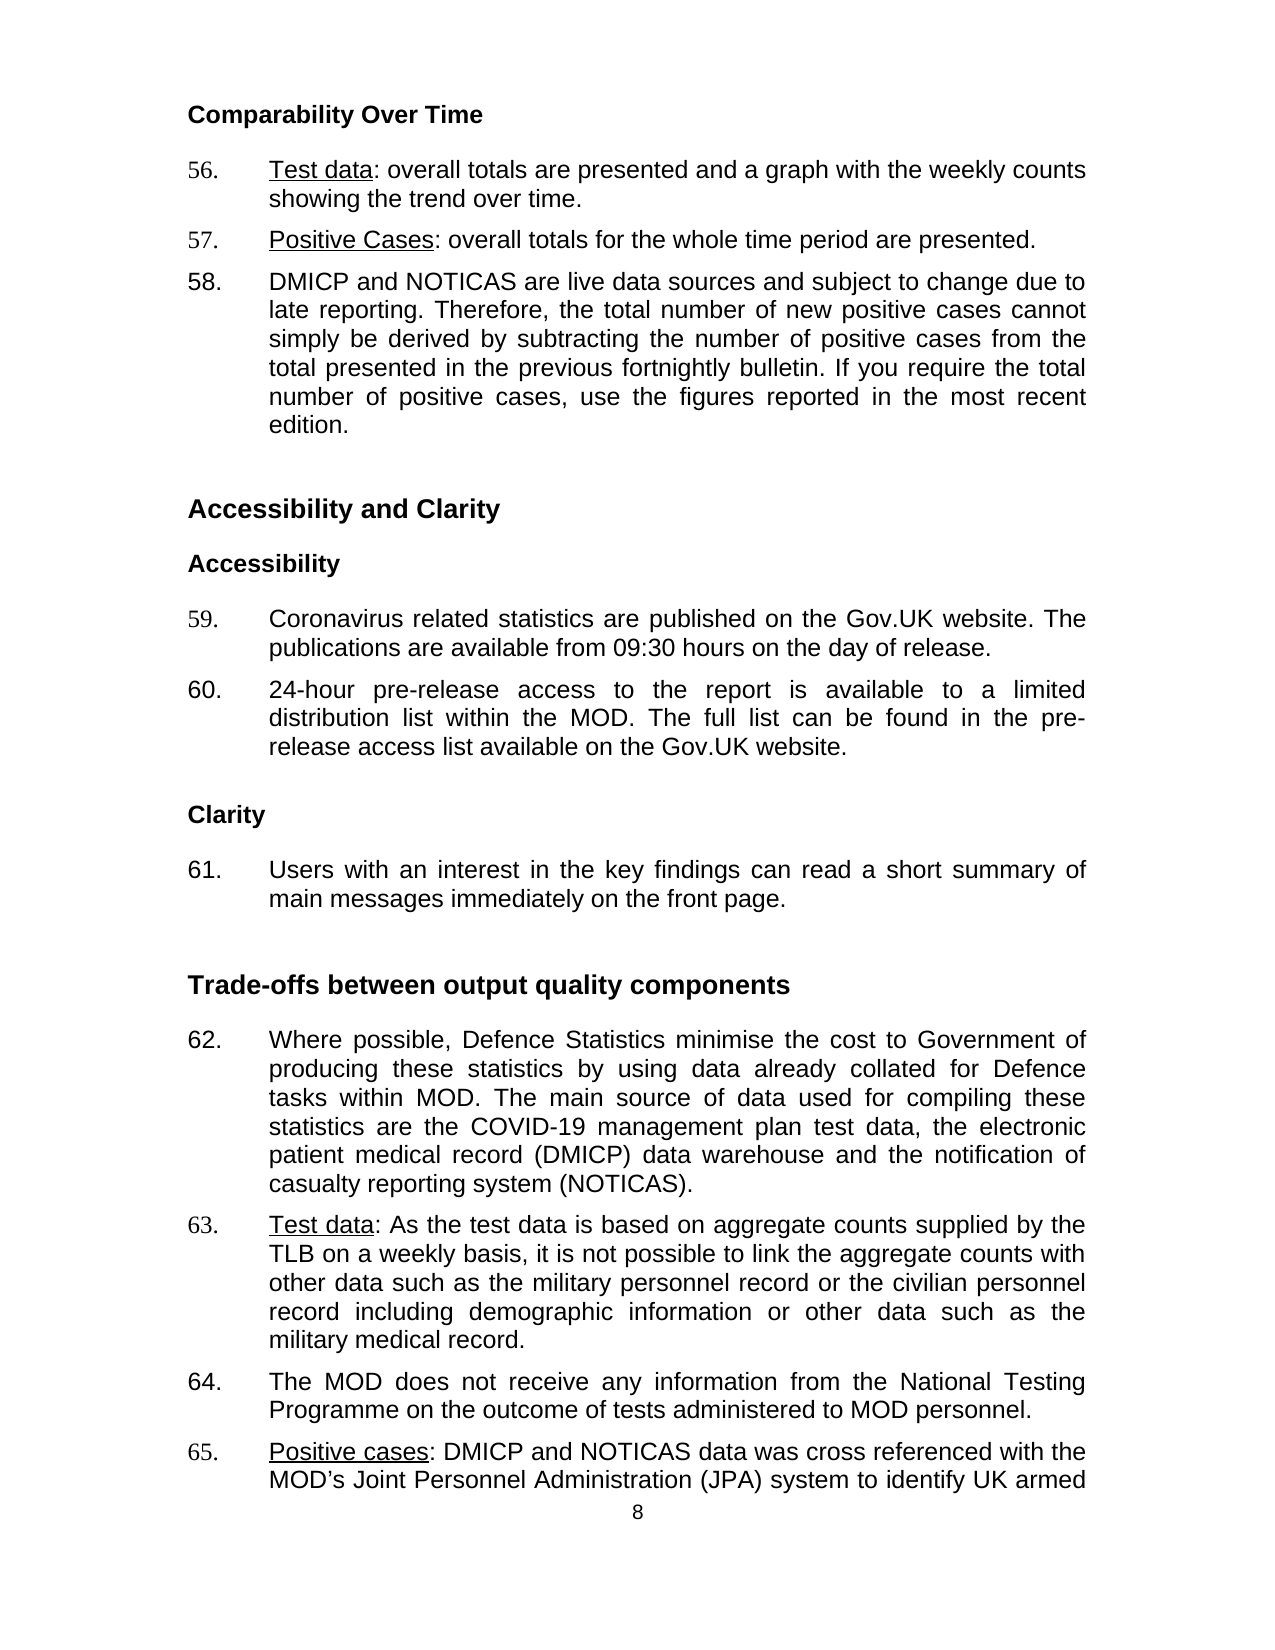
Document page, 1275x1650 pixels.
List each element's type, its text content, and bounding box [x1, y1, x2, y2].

list Test data: As the test data is based on aggregate counts supplied by the TLB on a weekly basis, it is not possible to link the aggregate counts with other data such as the military personnel record or the civilian personnel record including demographic information or other data such as the military medical record. [187, 1210, 1087, 1354]
list Where possible, Defence Statistics minimise the cost to Government of producing these statistics by using data already collated for Defence tasks within MOD. The main source of data used for compiling these statistics are the COVID-19 management plan test data, the electronic patient medical record (DMICP) data warehouse and the notification of casualty reporting system (NOTICAS). [187, 1025, 1087, 1198]
list Test data: overall totals are presented and a graph with the weekly counts showing the trend over time. [187, 155, 1087, 213]
text Comparability Over Time [187, 100, 1087, 129]
text Accessibility [187, 549, 1087, 578]
list Positive Cases: overall totals for the whole time period are presented. [187, 225, 1087, 254]
list Positive cases: DMICP and NOTICAS data was cross referenced with the MOD’s Joint Personnel Administration (JPA) system to identify UK armed [187, 1437, 1087, 1494]
list DMICP and NOTICAS are live data sources and subject to change due to late reporting. Therefore, the total number of new positive cases cannot simply be derived by subtracting the number of positive cases from the total presented in the previous fortnightly bulletin. If you require the total number of positive cases, use the figures reported in the most recent edition. [187, 267, 1087, 439]
text Accessibility and Clarity [187, 493, 1087, 524]
list Users with an interest in the key findings can read a short summary of main messages immediately on the front page. [187, 855, 1087, 912]
text Clarity [187, 800, 1087, 828]
list Coronavirus related statistics are published on the Gov.UK website. The publications are available from 09:30 hours on the day of release. [187, 604, 1087, 662]
text Trade-offs between output quality components [187, 969, 1087, 1000]
list 24-hour pre-release access to the report is available to a limited distribution list within the MOD. The full list can be found in the pre-release access list available on the Gov.UK website. [187, 674, 1087, 761]
list The MOD does not receive any information from the National Testing Programme on the outcome of tests administered to MOD personnel. [187, 1367, 1087, 1424]
